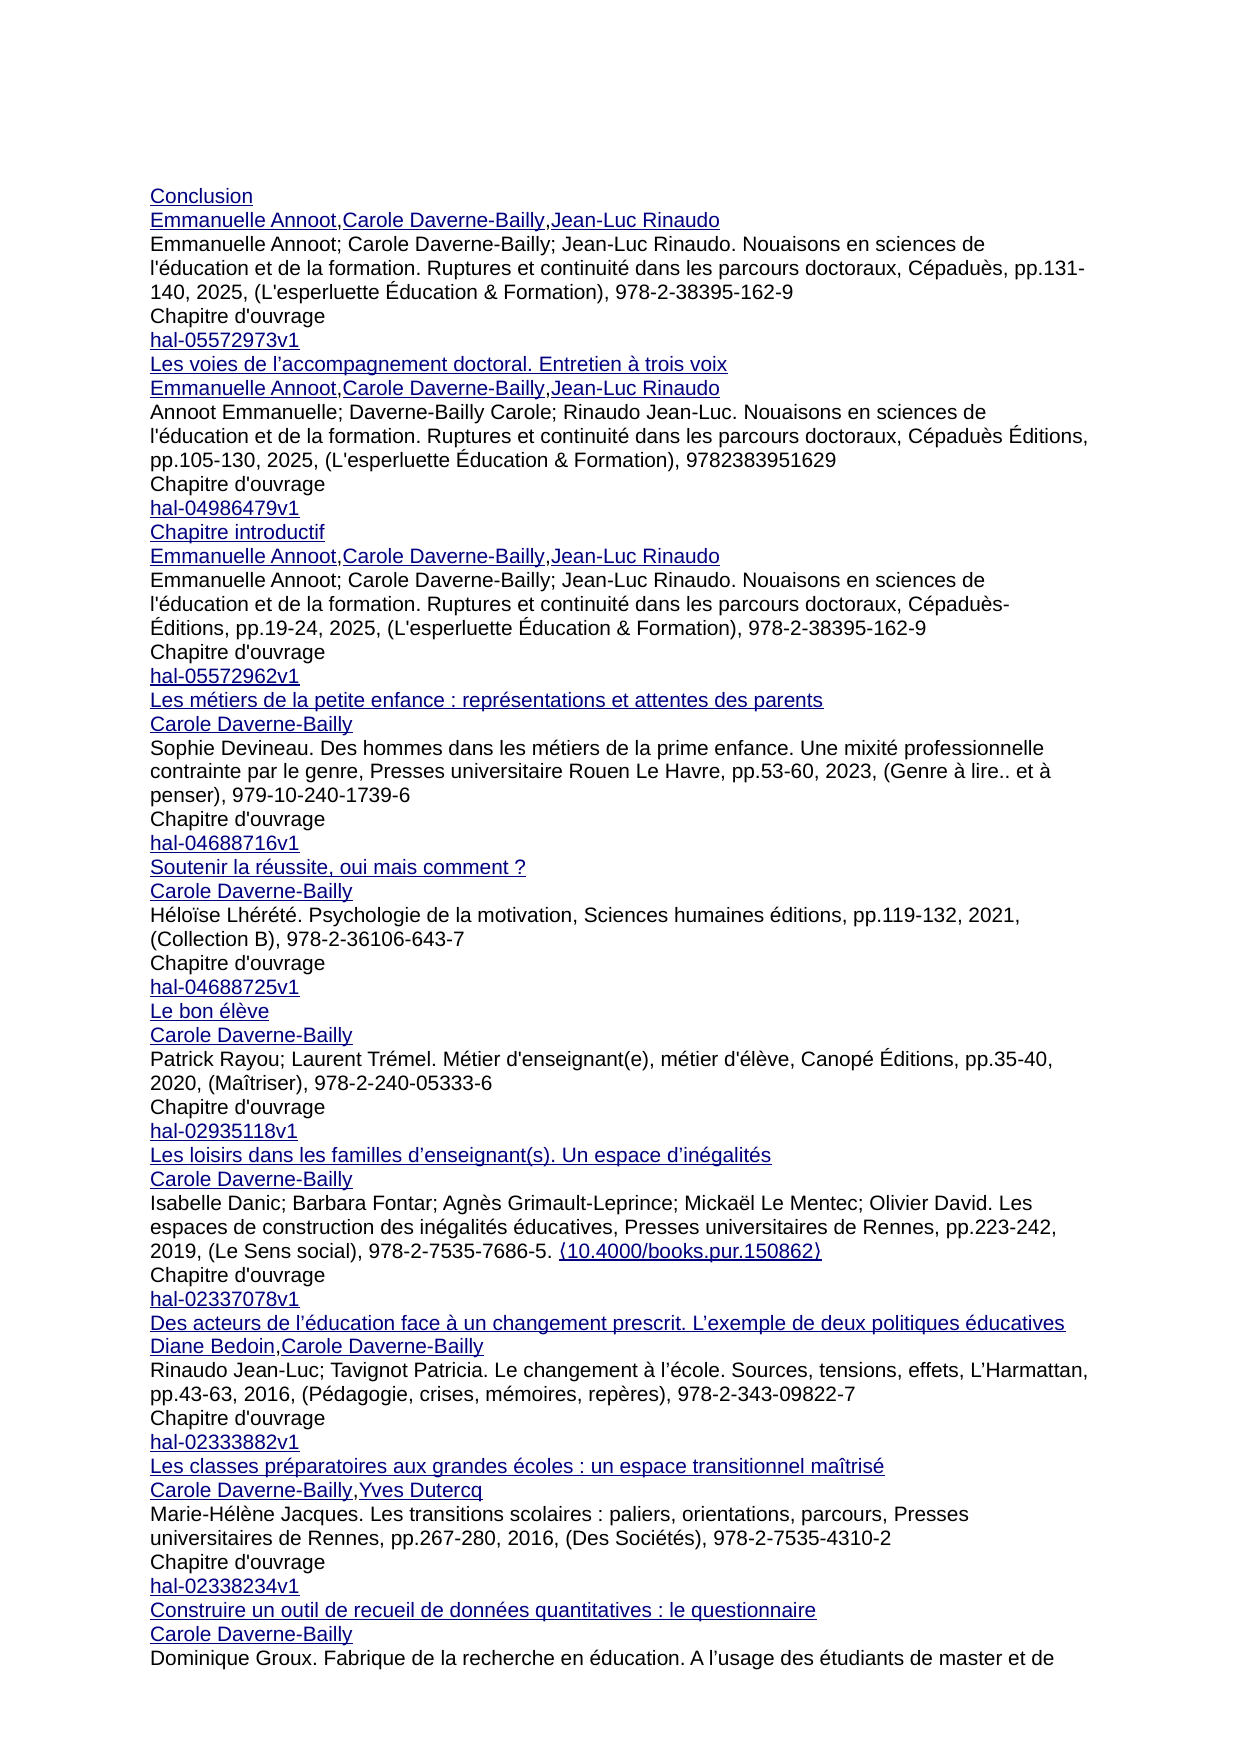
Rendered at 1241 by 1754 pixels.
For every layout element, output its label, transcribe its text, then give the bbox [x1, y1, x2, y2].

table_cell Les métiers de la petite enfance : représentations et attentes des parents Carole Daverne-Bailly Sophie Devineau. Des hommes dans les métiers de la prime enfance. Une mixité professionnelle contrainte par le genre, Presses universitaire Rouen Le Havre, pp.53-60, 2023, (Genre à lire.. et à penser), 979-10-240-1739-6 Chapitre d'ouvrage hal-04688716v1 [150, 688, 1090, 855]
table_cell Construire un outil de recueil de données quantitatives : le questionnaire Carole Daverne-Bailly Dominique Groux. Fabrique de la recherche en éducation. A l’usage des étudiants de master et de [150, 1598, 1090, 1670]
table_cell Le bon élève Carole Daverne-Bailly Patrick Rayou; Laurent Trémel. Métier d'enseignant(e), métier d'élève, Canopé Éditions, pp.35-40, 2020, (Maîtriser), 978-2-240-05333-6 Chapitre d'ouvrage hal-02935118v1 [150, 999, 1090, 1143]
table_cell Les voies de l’accompagnement doctoral. Entretien à trois voix Emmanuelle Annoot,Carole Daverne-Bailly,Jean-Luc Rinaudo Annoot Emmanuelle; Daverne-Bailly Carole; Rinaudo Jean-Luc. Nouaisons en sciences de l'éducation et de la formation. Ruptures et continuité dans les parcours doctoraux, Cépaduès Éditions, pp.105-130, 2025, (L'esperluette Éducation & Formation), 9782383951629 Chapitre d'ouvrage hal-04986479v1 [150, 352, 1090, 520]
table_cell Soutenir la réussite, oui mais comment ? Carole Daverne-Bailly Héloïse Lhérété. Psychologie de la motivation, Sciences humaines éditions, pp.119-132, 2021, (Collection B), 978-2-36106-643-7 Chapitre d'ouvrage hal-04688725v1 [150, 855, 1090, 999]
table_header Conclusion Emmanuelle Annoot,Carole Daverne-Bailly,Jean-Luc Rinaudo Emmanuelle Annoot; Carole Daverne-Bailly; Jean-Luc Rinaudo. Nouaisons en sciences de l'éducation et de la formation. Ruptures et continuité dans les parcours doctoraux, Cépaduès, pp.131-140, 2025, (L'esperluette Éducation & Formation), 978-2-38395-162-9 Chapitre d'ouvrage hal-05572973v1 [150, 184, 1090, 352]
table_cell Les classes préparatoires aux grandes écoles : un espace transitionnel maîtrisé Carole Daverne-Bailly,Yves Dutercq Marie-Hélène Jacques. Les transitions scolaires : paliers, orientations, parcours, Presses universitaires de Rennes, pp.267-280, 2016, (Des Sociétés), 978-2-7535-4310-2 Chapitre d'ouvrage hal-02338234v1 [150, 1454, 1090, 1598]
table_cell Des acteurs de l’éducation face à un changement prescrit. L’exemple de deux politiques éducatives Diane Bedoin,Carole Daverne-Bailly Rinaudo Jean-Luc; Tavignot Patricia. Le changement à l’école. Sources, tensions, effets, L’Harmattan, pp.43-63, 2016, (Pédagogie, crises, mémoires, repères), 978-2-343-09822-7 Chapitre d'ouvrage hal-02333882v1 [150, 1310, 1090, 1454]
table_cell Les loisirs dans les familles d’enseignant(s). Un espace d’inégalités Carole Daverne-Bailly Isabelle Danic; Barbara Fontar; Agnès Grimault-Leprince; Mickaël Le Mentec; Olivier David. Les espaces de construction des inégalités éducatives, Presses universitaires de Rennes, pp.223-242, 2019, (Le Sens social), 978-2-7535-7686-5. ⟨10.4000/books.pur.150862⟩ Chapitre d'ouvrage hal-02337078v1 [150, 1143, 1090, 1310]
table_cell Chapitre introductif Emmanuelle Annoot,Carole Daverne-Bailly,Jean-Luc Rinaudo Emmanuelle Annoot; Carole Daverne-Bailly; Jean-Luc Rinaudo. Nouaisons en sciences de l'éducation et de la formation. Ruptures et continuité dans les parcours doctoraux, Cépaduès-Éditions, pp.19-24, 2025, (L'esperluette Éducation & Formation), 978-2-38395-162-9 Chapitre d'ouvrage hal-05572962v1 [150, 520, 1090, 687]
